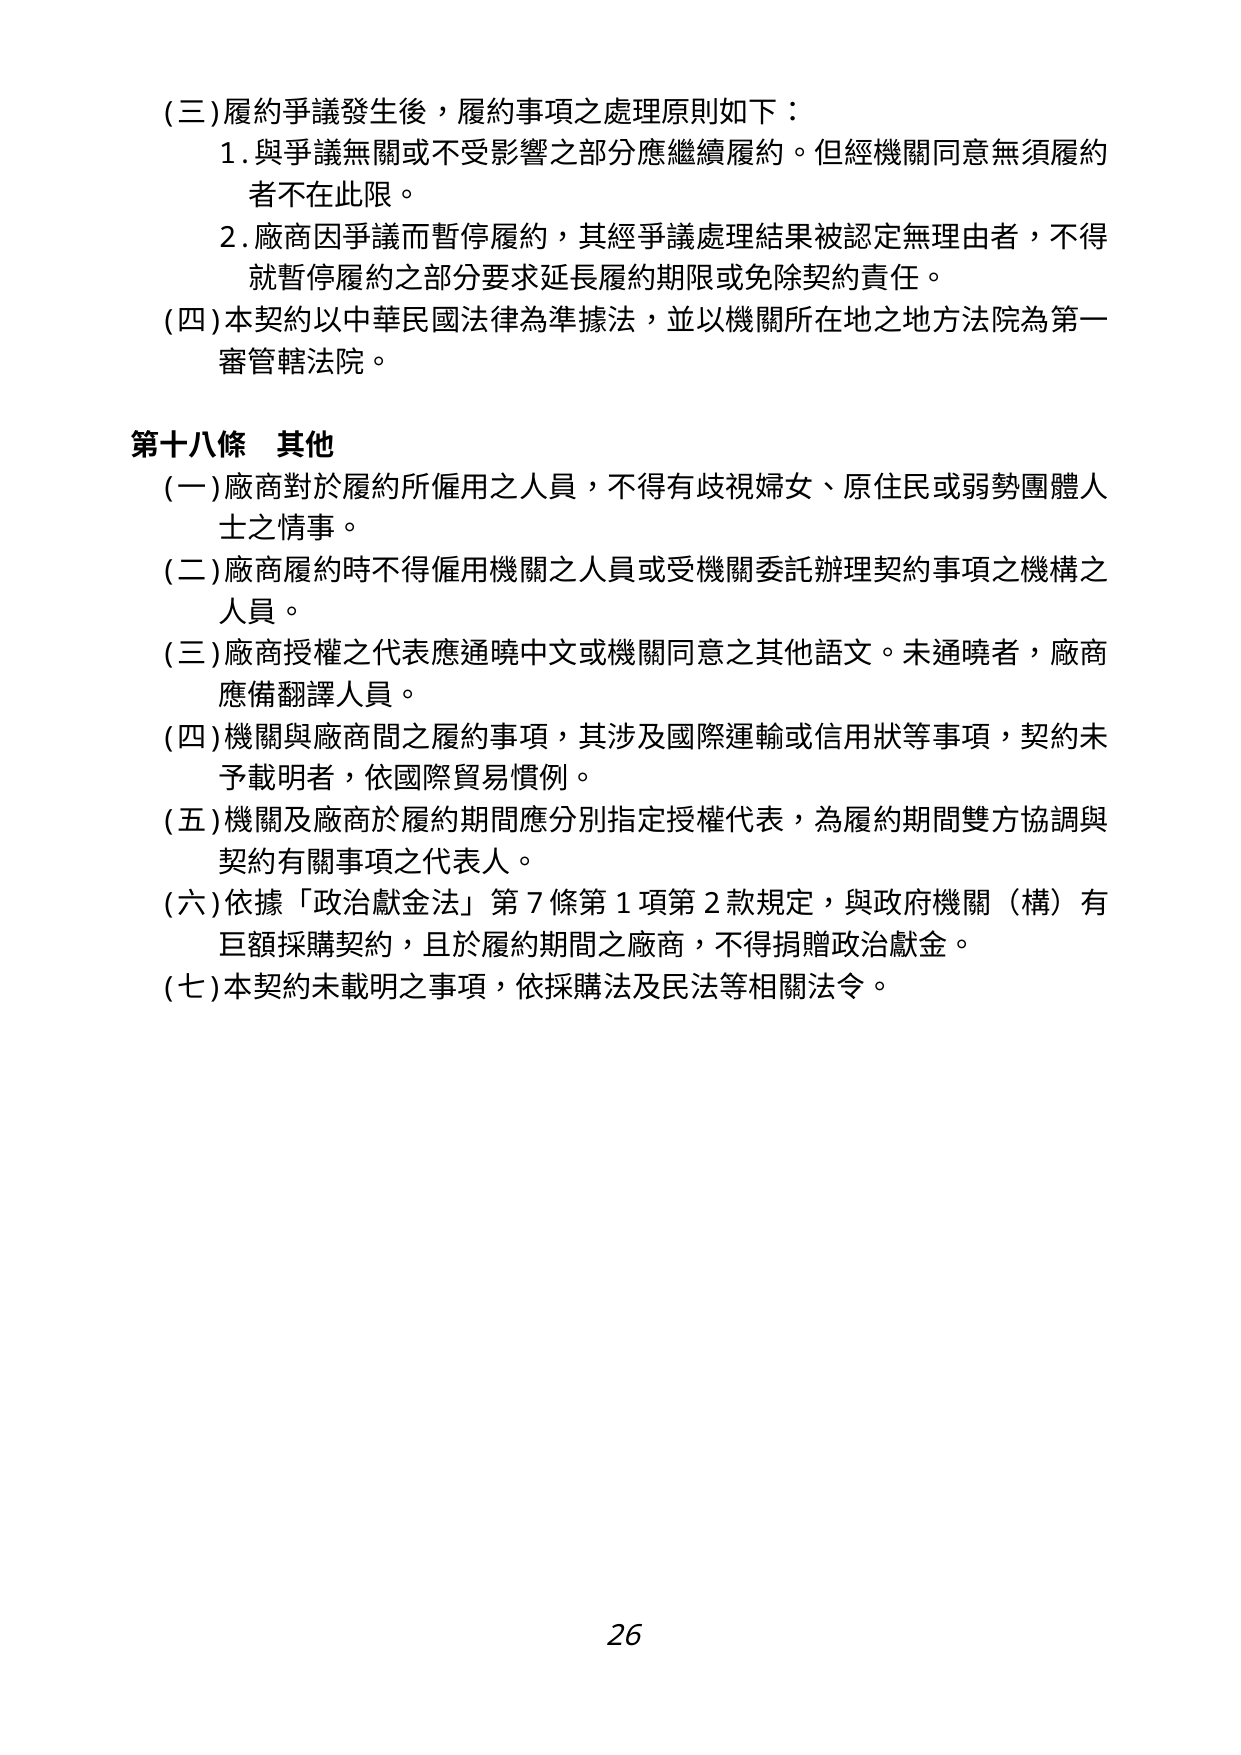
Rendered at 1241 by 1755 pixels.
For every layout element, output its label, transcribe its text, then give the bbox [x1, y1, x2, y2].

text (四)本契約以中華民國法律為準據法，並以機關所在地之地方法院為第一審管轄法院。 [159, 297, 1110, 380]
text (四)機關與廠商間之履約事項，其涉及國際運輸或信用狀等事項，契約未予載明者，依國際貿易慣例。 [159, 714, 1110, 797]
text (七)本契約未載明之事項，依採購法及民法等相關法令。 [159, 964, 1110, 1005]
text (六)依據「政治獻金法」第7條第1項第2款規定，與政府機關（構）有巨額採購契約，且於履約期間之廠商，不得捐贈政治獻金。 [159, 880, 1110, 964]
text (五)機關及廠商於履約期間應分別指定授權代表，為履約期間雙方協調與契約有關事項之代表人。 [159, 797, 1110, 880]
text (一)廠商對於履約所僱用之人員，不得有歧視婦女、原住民或弱勢團體人士之情事。 [159, 464, 1110, 547]
text 第十八條 其他 [130, 422, 1110, 464]
text (二)廠商履約時不得僱用機關之人員或受機關委託辦理契約事項之機構之人員。 [159, 547, 1110, 630]
text (三)履約爭議發生後，履約事項之處理原則如下： [159, 89, 1110, 130]
text (三)廠商授權之代表應通曉中文或機關同意之其他語文。未通曉者，廠商應備翻譯人員。 [159, 630, 1110, 714]
text 1.與爭議無關或不受影響之部分應繼續履約。但經機關同意無須履約者不在此限。 [218, 130, 1110, 214]
text 2.廠商因爭議而暫停履約，其經爭議處理結果被認定無理由者，不得就暫停履約之部分要求延長履約期限或免除契約責任。 [218, 214, 1110, 297]
